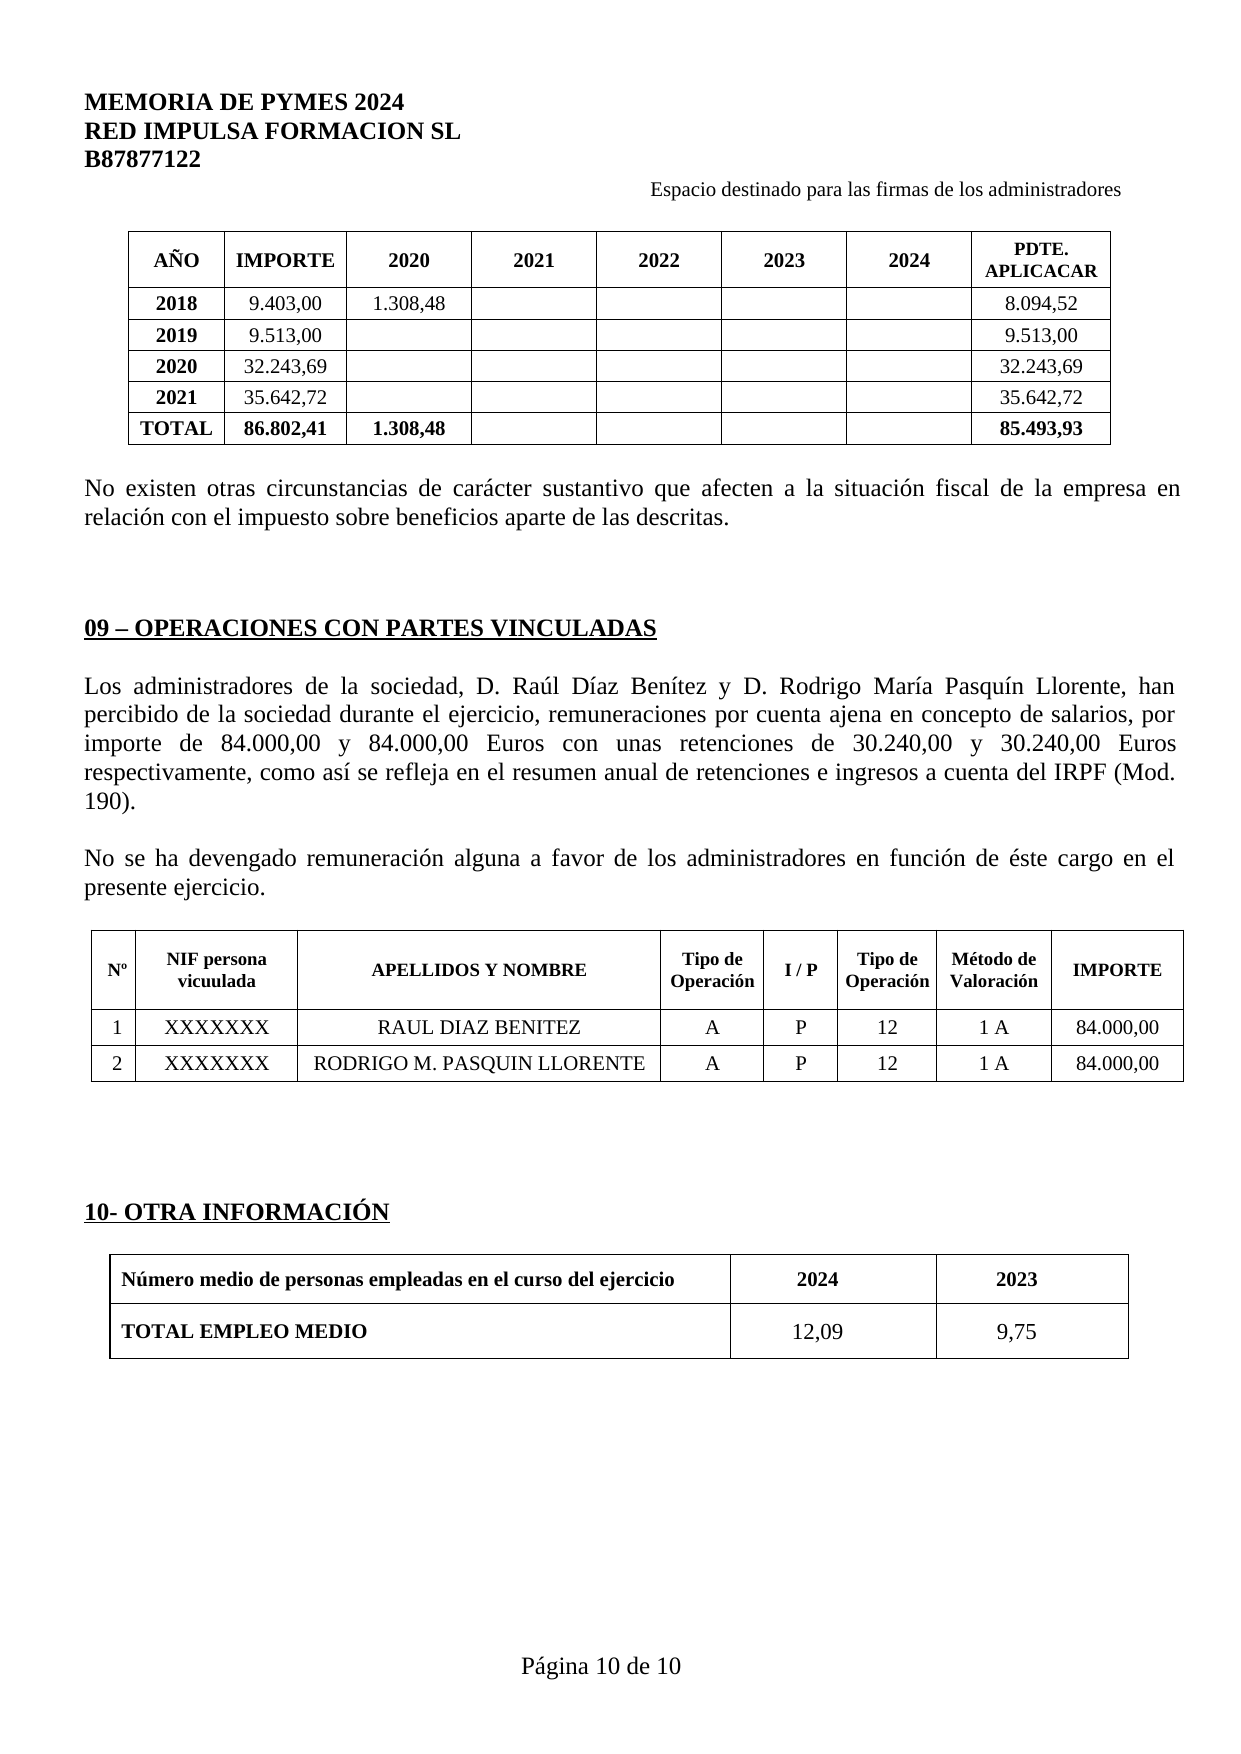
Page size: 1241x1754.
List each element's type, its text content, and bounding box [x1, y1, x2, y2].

table_cell [847, 288, 971, 318]
table_cell [472, 382, 596, 412]
table_cell 2020 [129, 351, 224, 381]
table_cell 9,75 [937, 1304, 1128, 1358]
table_header Tipo de Operación [838, 931, 936, 1009]
table_cell RAUL DIAZ BENITEZ [298, 1010, 660, 1044]
table_cell 86.802,41 [225, 413, 346, 443]
table_cell 84.000,00 [1052, 1046, 1183, 1081]
table_cell [597, 382, 721, 412]
table_cell 2023 [722, 232, 846, 287]
table_header APELLIDOS Y NOMBRE [298, 931, 660, 1009]
table_cell [847, 351, 971, 381]
table_cell 1 A [937, 1046, 1051, 1081]
table_cell 2024 [847, 232, 971, 287]
table_cell 32.243,69 [225, 351, 346, 381]
table_cell 1.308,48 [347, 288, 471, 318]
table_cell [722, 351, 846, 381]
table_cell [472, 320, 596, 350]
table_cell [347, 382, 471, 412]
table_cell A [661, 1010, 763, 1044]
table_cell 2022 [597, 232, 721, 287]
table_cell 9.513,00 [225, 320, 346, 350]
table_cell 12 [838, 1046, 936, 1081]
table_cell [597, 351, 721, 381]
table_cell 1 [92, 1010, 135, 1044]
table_header Nº [92, 931, 135, 1009]
table_cell 2021 [472, 232, 596, 287]
table_cell 12,09 [731, 1304, 936, 1358]
table_cell [847, 320, 971, 350]
table_cell 1.308,48 [347, 413, 471, 443]
table_cell 9.513,00 [972, 320, 1110, 350]
table_cell TOTAL [129, 413, 224, 443]
table_header 2023 [937, 1255, 1128, 1303]
table_cell [347, 320, 471, 350]
table_cell 1 A [937, 1010, 1051, 1044]
table_cell 8.094,52 [972, 288, 1110, 318]
table_cell XXXXXXX [136, 1010, 297, 1044]
table_header I / P [764, 931, 837, 1009]
table_cell [722, 288, 846, 318]
table_header Número medio de personas empleadas en el curso del ejercicio [111, 1255, 730, 1303]
table_cell [597, 288, 721, 318]
table_header IMPORTE [1052, 931, 1183, 1009]
text No existen otras circunstancias de carácter sustantivo que afecten a la situación fiscal de la empresa en relación con el impuesto sobre beneficios aparte de las descritas. [84, 473, 1182, 531]
table_cell [847, 413, 971, 443]
table_cell [472, 413, 596, 443]
table_cell [847, 382, 971, 412]
table_cell 2018 [129, 288, 224, 318]
table_cell P [764, 1046, 837, 1081]
text No se ha devengado remuneración alguna a favor de los administradores en función de éste cargo en el presente ejercicio. [84, 843, 1177, 901]
table_cell 9.403,00 [225, 288, 346, 318]
table_cell [597, 413, 721, 443]
table_cell AÑO [129, 232, 224, 287]
table_cell [472, 288, 596, 318]
table_header Método de Valoración [937, 931, 1051, 1009]
table_cell 2021 [129, 382, 224, 412]
table_cell P [764, 1010, 837, 1044]
table_header NIF persona vicuulada [136, 931, 297, 1009]
table_cell [722, 320, 846, 350]
table_header Tipo de Operación [661, 931, 763, 1009]
table_cell 85.493,93 [972, 413, 1110, 443]
table_cell 84.000,00 [1052, 1010, 1183, 1044]
table_cell 2 [92, 1046, 135, 1081]
table_cell [597, 320, 721, 350]
table_cell TOTAL EMPLEO MEDIO [111, 1304, 730, 1358]
table_cell XXXXXXX [136, 1046, 297, 1081]
table_cell [347, 351, 471, 381]
table_cell [722, 413, 846, 443]
table_cell 2019 [129, 320, 224, 350]
table_header 2024 [731, 1255, 936, 1303]
table_cell A [661, 1046, 763, 1081]
table_cell RODRIGO M. PASQUIN LLORENTE [298, 1046, 660, 1081]
table_cell 2020 [347, 232, 471, 287]
text 09 – OPERACIONES CON PARTES VINCULADAS [84, 613, 1182, 642]
table_cell 32.243,69 [972, 351, 1110, 381]
text Los administradores de la sociedad, D. Raúl Díaz Benítez y D. Rodrigo María Pasquín Llorente, han percibido de la sociedad durante el ejercicio, remuneraciones por cuenta ajena en concepto de salarios, por importe de 84.000,00 y 84.000,00 Euros con unas retenciones de 30.240,00 y 30.240,00 Euros respectivamente, como así se refleja en el resumen anual de retenciones e ingresos a cuenta del IRPF (Mod. 190). [84, 671, 1177, 814]
table_cell PDTE. APLICACAR [972, 232, 1110, 287]
table_cell 35.642,72 [972, 382, 1110, 412]
table_cell IMPORTE [225, 232, 346, 287]
table_cell [472, 351, 596, 381]
text 10- OTRA INFORMACIÓN [84, 1197, 1182, 1225]
table_cell 35.642,72 [225, 382, 346, 412]
table_cell [722, 382, 846, 412]
table_cell 12 [838, 1010, 936, 1044]
